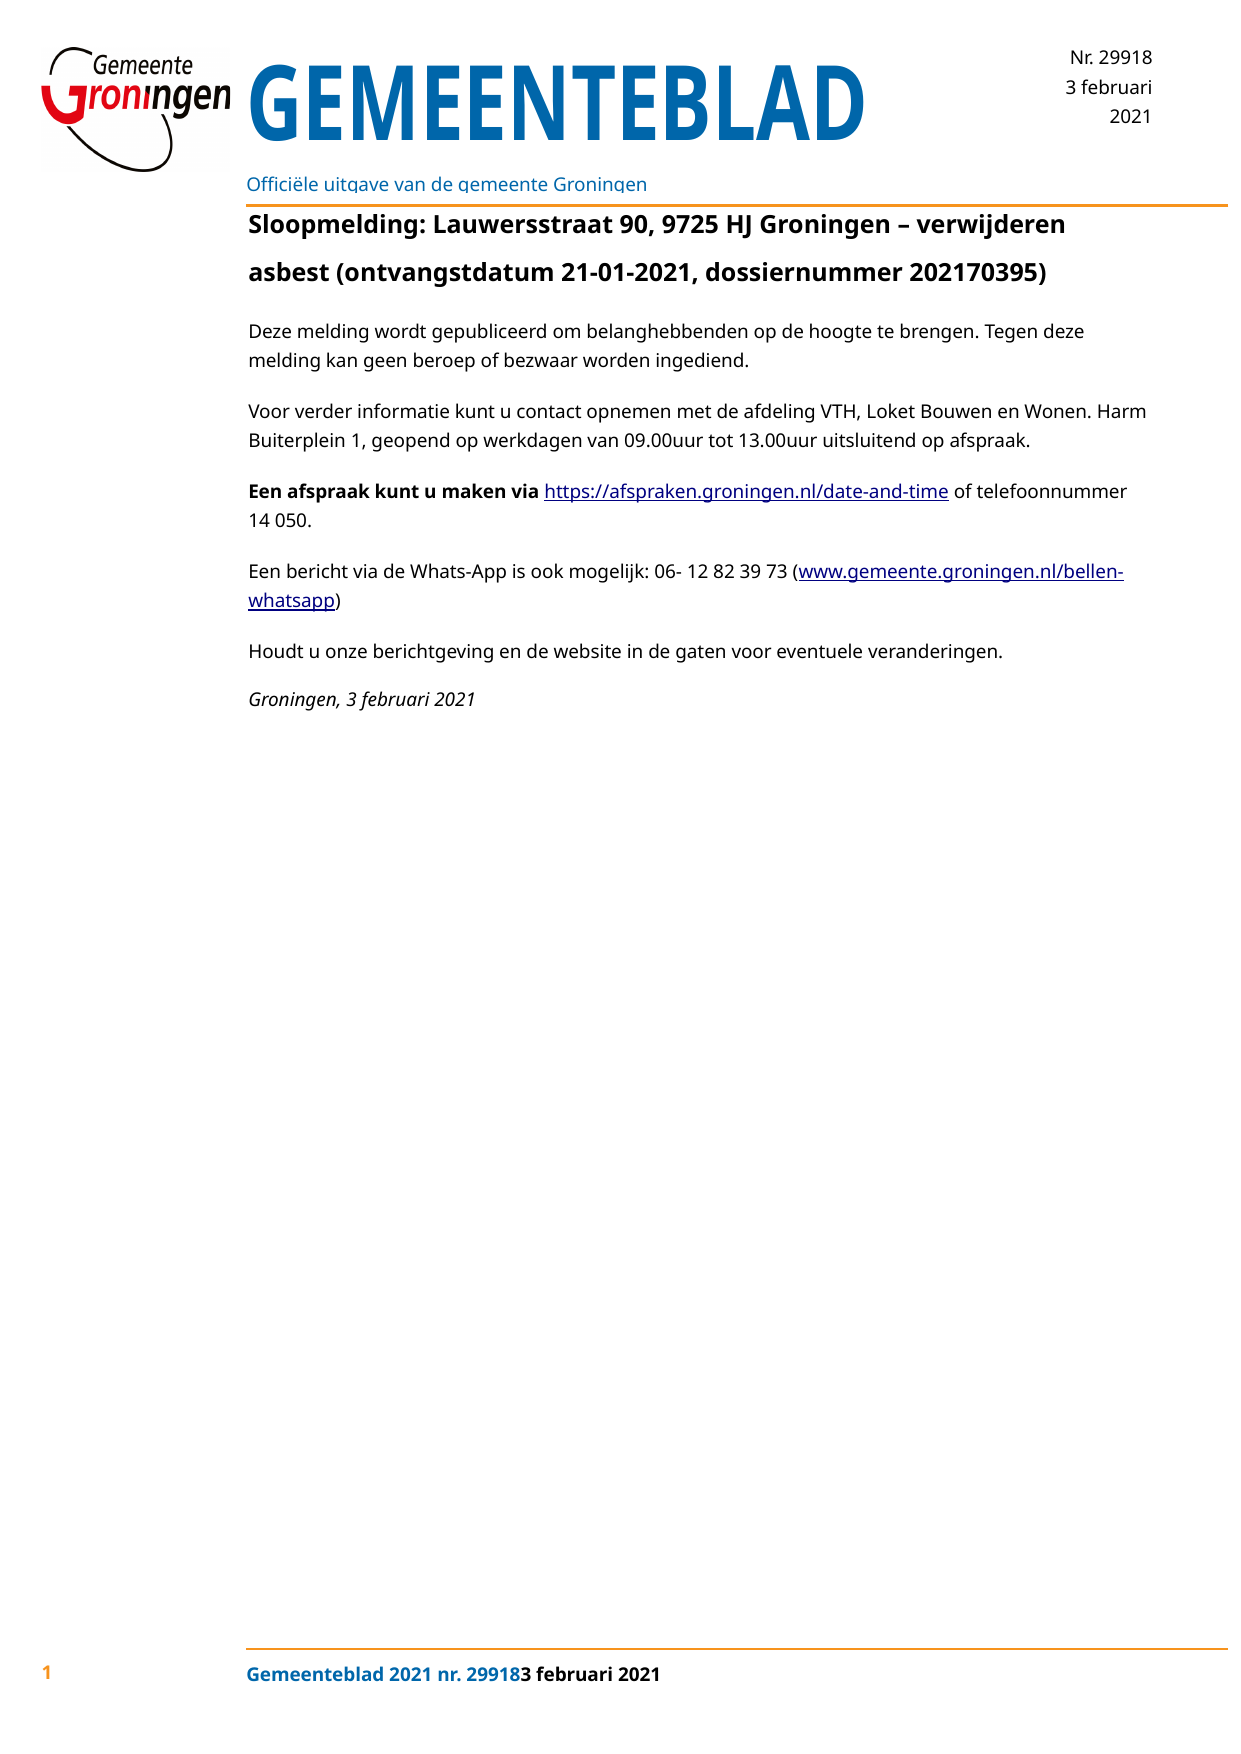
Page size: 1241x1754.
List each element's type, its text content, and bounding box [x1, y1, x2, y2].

text Sloopmelding: Lauwersstraat 90, 9725 HJ Groningen – verwijderen asbest (ontvangstdatum 21-01-2021, dossiernummer 202170395) [248, 207, 1152, 288]
text Een afspraak kunt u maken via https://afspraken.groningen.nl/date-and-time of telefoonnummer 14 050. [248, 478, 1152, 533]
text Een bericht via de Whats-App is ook mogelijk: 06- 12 82 39 73 (www.gemeente.groningen.nl/bellen-whatsapp) [248, 558, 1152, 613]
text Deze melding wordt gepubliceerd om belanghebbenden op de hoogte te brengen. Tegen deze melding kan geen beroep of bezwaar worden ingediend. [248, 318, 1152, 373]
text Voor verder informatie kunt u contact opnemen met de afdeling VTH, Loket Bouwen en Wonen. Harm Buiterplein 1, geopend op werkdagen van 09.00uur tot 13.00uur uitsluitend op afspraak. [248, 398, 1152, 453]
text Groningen, 3 februari 2021 [248, 686, 1152, 711]
picture [41, 47, 231, 172]
text Houdt u onze berichtgeving en de website in de gaten voor eventuele veranderingen. [248, 638, 1152, 664]
